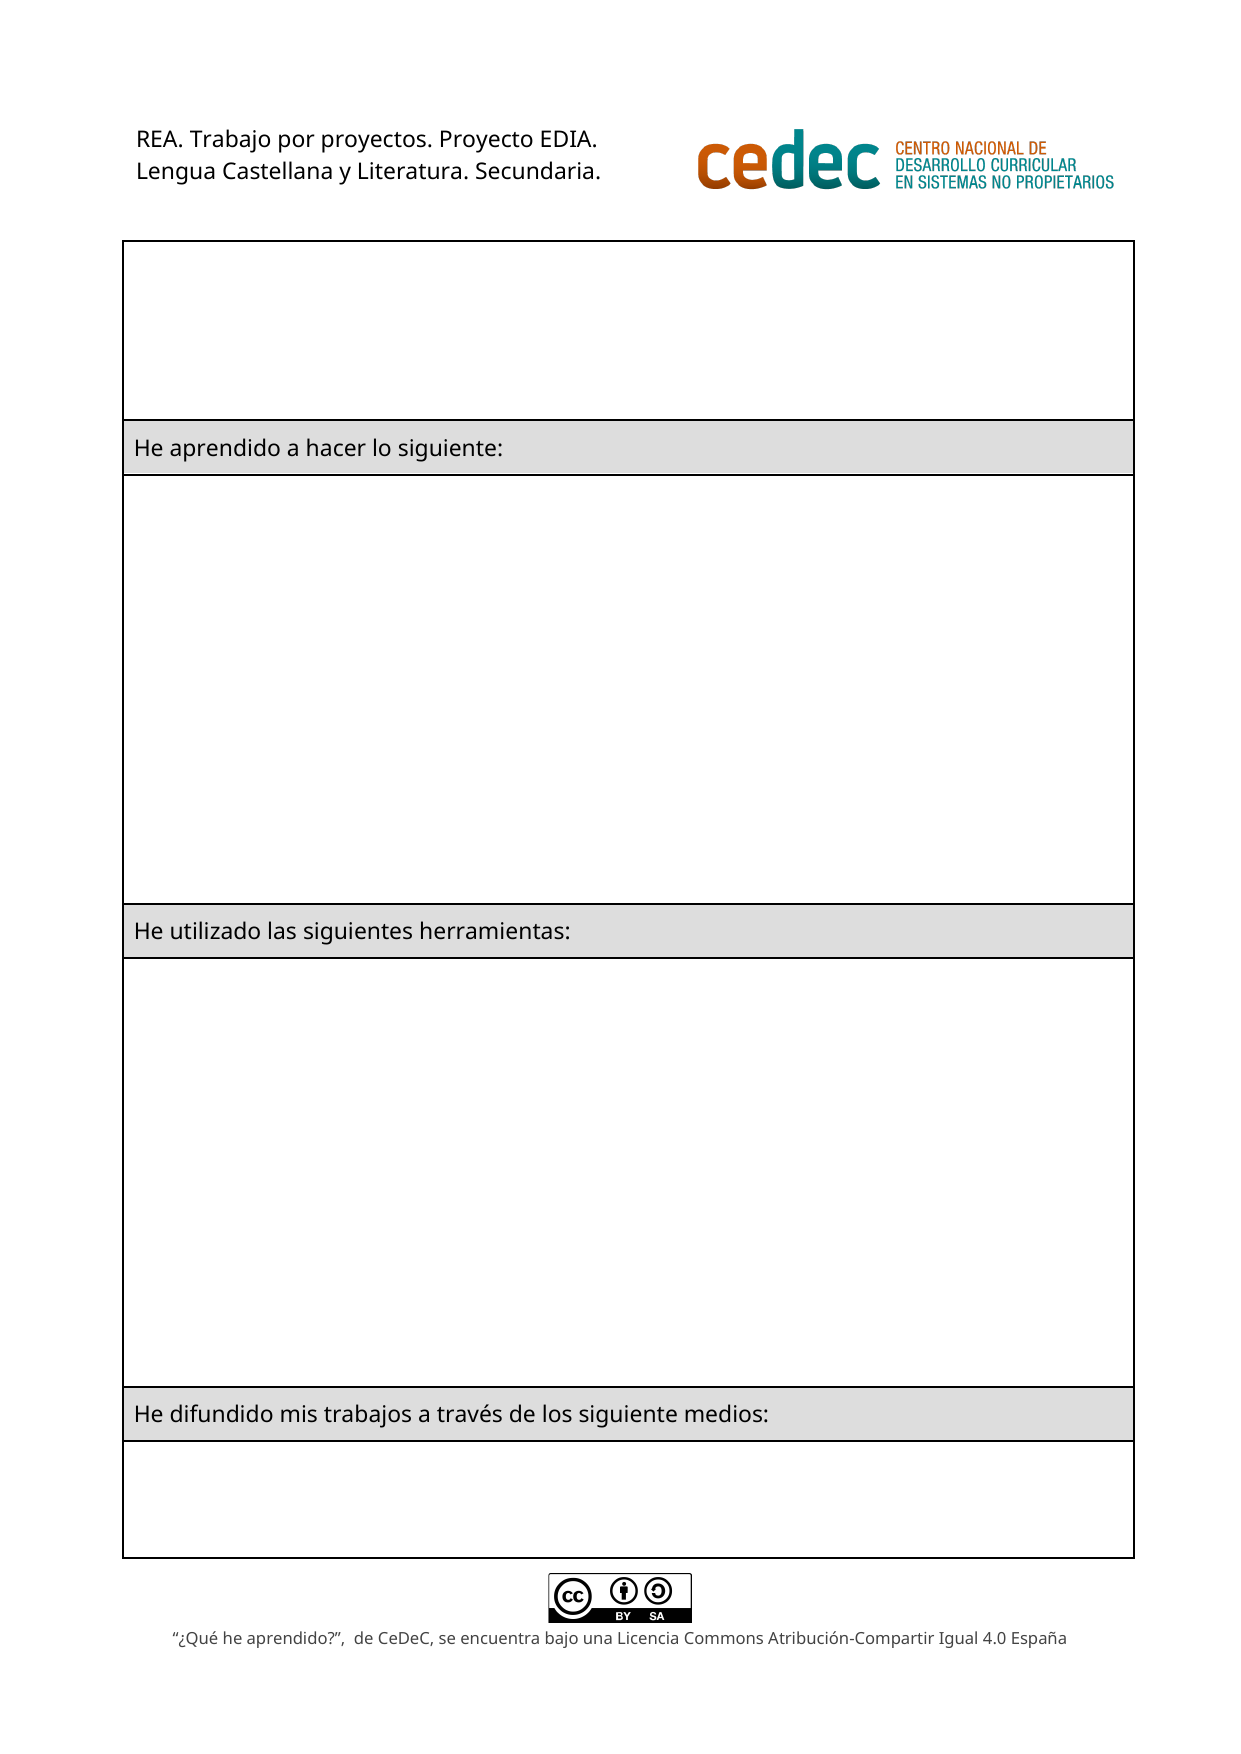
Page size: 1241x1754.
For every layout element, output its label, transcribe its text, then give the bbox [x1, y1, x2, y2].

table_cell [124, 959, 1133, 1386]
table_cell [124, 242, 1133, 419]
table_cell [124, 1442, 1133, 1557]
picture [693, 123, 1120, 197]
table_cell He difundido mis trabajos a través de los siguiente medios: [124, 1388, 1133, 1440]
table_cell He utilizado las siguientes herramientas: [124, 905, 1133, 957]
table_cell [124, 476, 1133, 903]
picture [548, 1573, 692, 1623]
table_cell He aprendido a hacer lo siguiente: [124, 421, 1133, 473]
